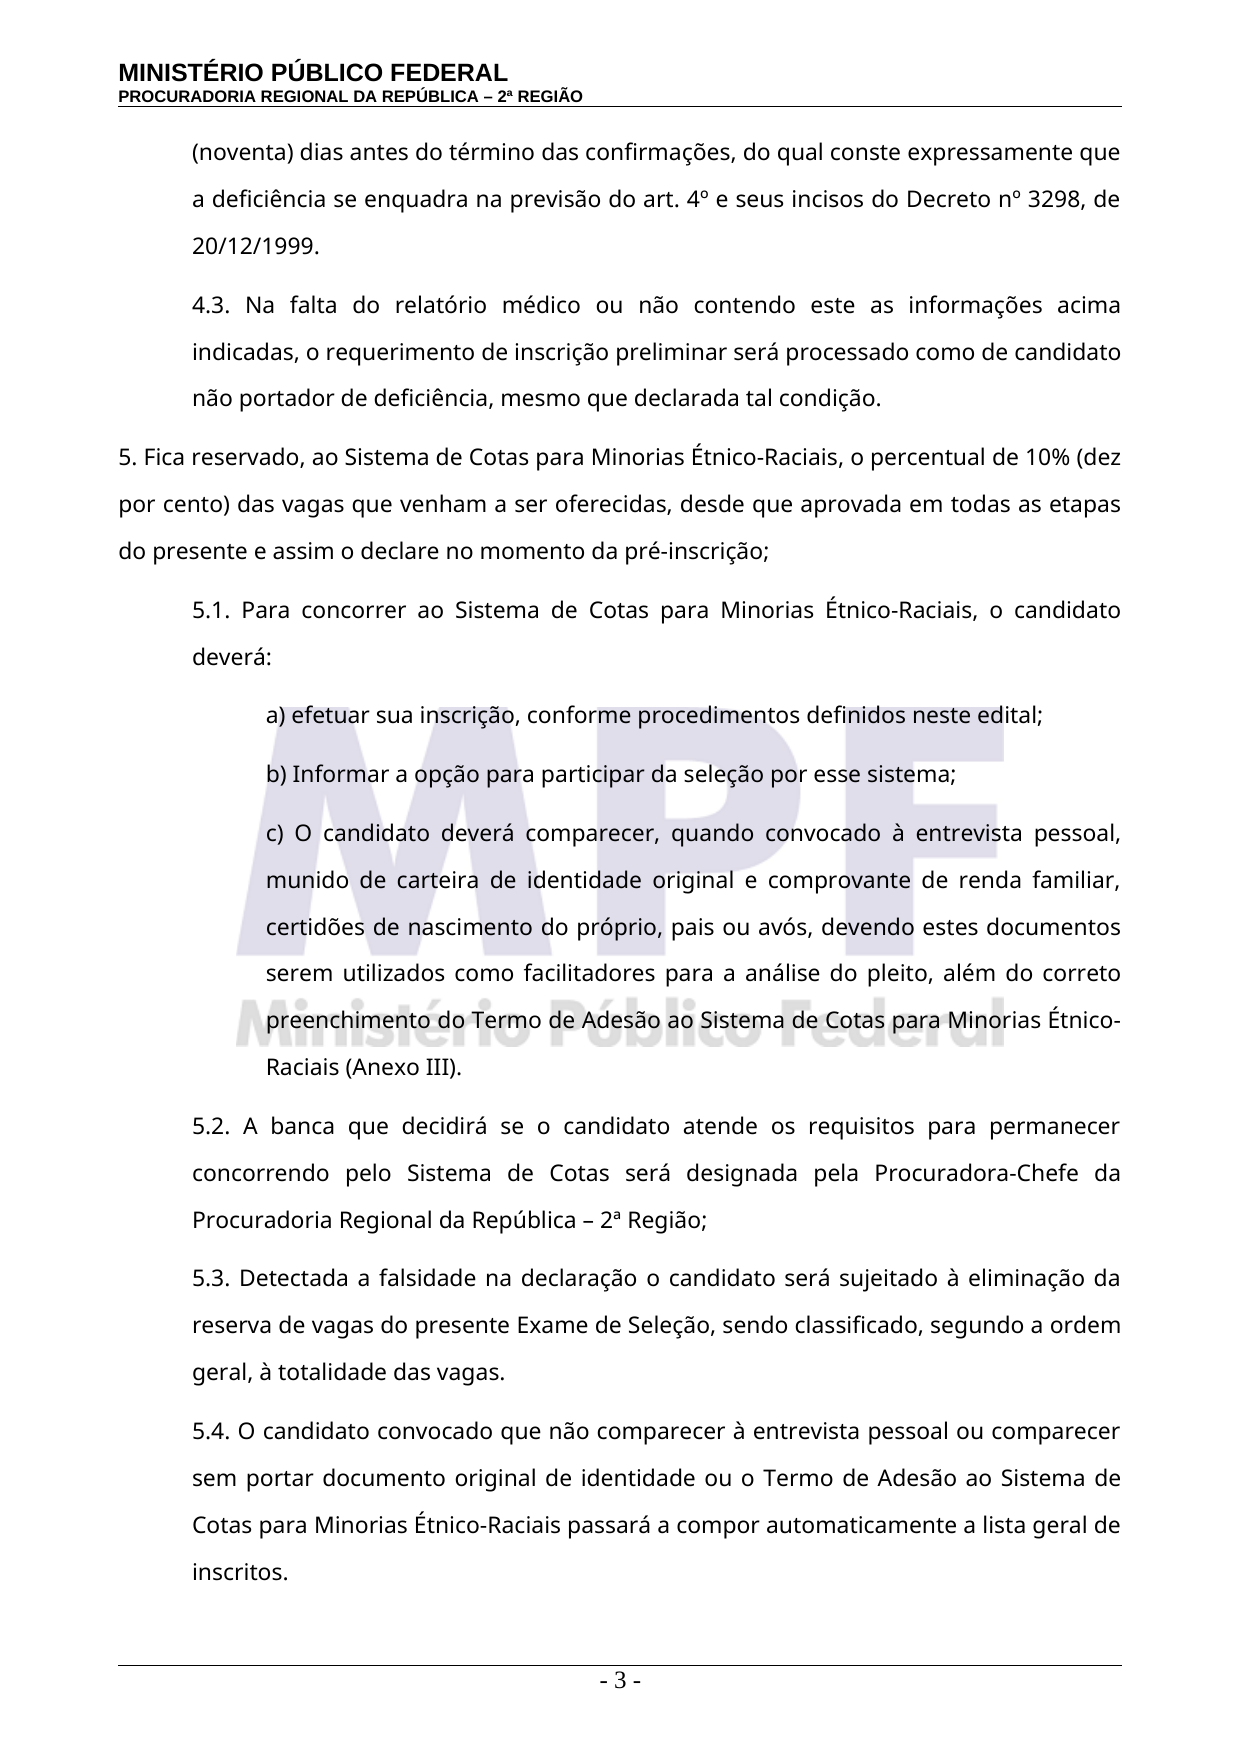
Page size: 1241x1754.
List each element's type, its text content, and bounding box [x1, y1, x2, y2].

text 4.3. Na falta do relatório médico ou não contendo este as informações acima indicadas, o requerimento de inscrição preliminar será processado como de candidato não portador de deficiência, mesmo que declarada tal condição. [192, 289, 1122, 414]
text 5.4. O candidato convocado que não comparecer à entrevista pessoal ou comparecer sem portar documento original de identidade ou o Termo de Adesão ao Sistema de Cotas para Minorias Étnico-Raciais passará a compor automaticamente a lista geral de inscritos. [192, 1415, 1122, 1587]
text a) efetuar sua inscrição, conforme procedimentos definidos neste edital; [266, 699, 1122, 731]
text 5.2. A banca que decidirá se o candidato atende os requisitos para permanecer concorrendo pelo Sistema de Cotas será designada pela Procuradora-Chefe da Procuradoria Regional da República – 2ª Região; [192, 1110, 1122, 1235]
text 5.3. Detectada a falsidade na declaração o candidato será sujeitado à eliminação da reserva de vagas do presente Exame de Seleção, sendo classificado, segundo a ordem geral, à totalidade das vagas. [192, 1262, 1122, 1387]
text 5. Fica reservado, ao Sistema de Cotas para Minorias Étnico-Raciais, o percentual de 10% (dez por cento) das vagas que venham a ser oferecidas, desde que aprovada em todas as etapas do presente e assim o declare no momento da pré-inscrição; [118, 441, 1122, 566]
text 5.1. Para concorrer ao Sistema de Cotas para Minorias Étnico-Raciais, o candidato deverá: [192, 594, 1122, 672]
text b) Informar a opção para participar da seleção por esse sistema; [266, 758, 1122, 789]
picture [236, 707, 1004, 1047]
text c) O candidato deverá comparecer, quando convocado à entrevista pessoal, munido de carteira de identidade original e comprovante de renda familiar, certidões de nascimento do próprio, pais ou avós, devendo estes documentos serem utilizados como facilitadores para a análise do pleito, além do correto preenchimento do Termo de Adesão ao Sistema de Cotas para Minorias Étnico-Raciais (Anexo III). [266, 817, 1122, 1082]
text (noventa) dias antes do término das confirmações, do qual conste expressamente que a deficiência se enquadra na previsão do art. 4º e seus incisos do Decreto nº 3298, de 20/12/1999. [192, 136, 1122, 261]
